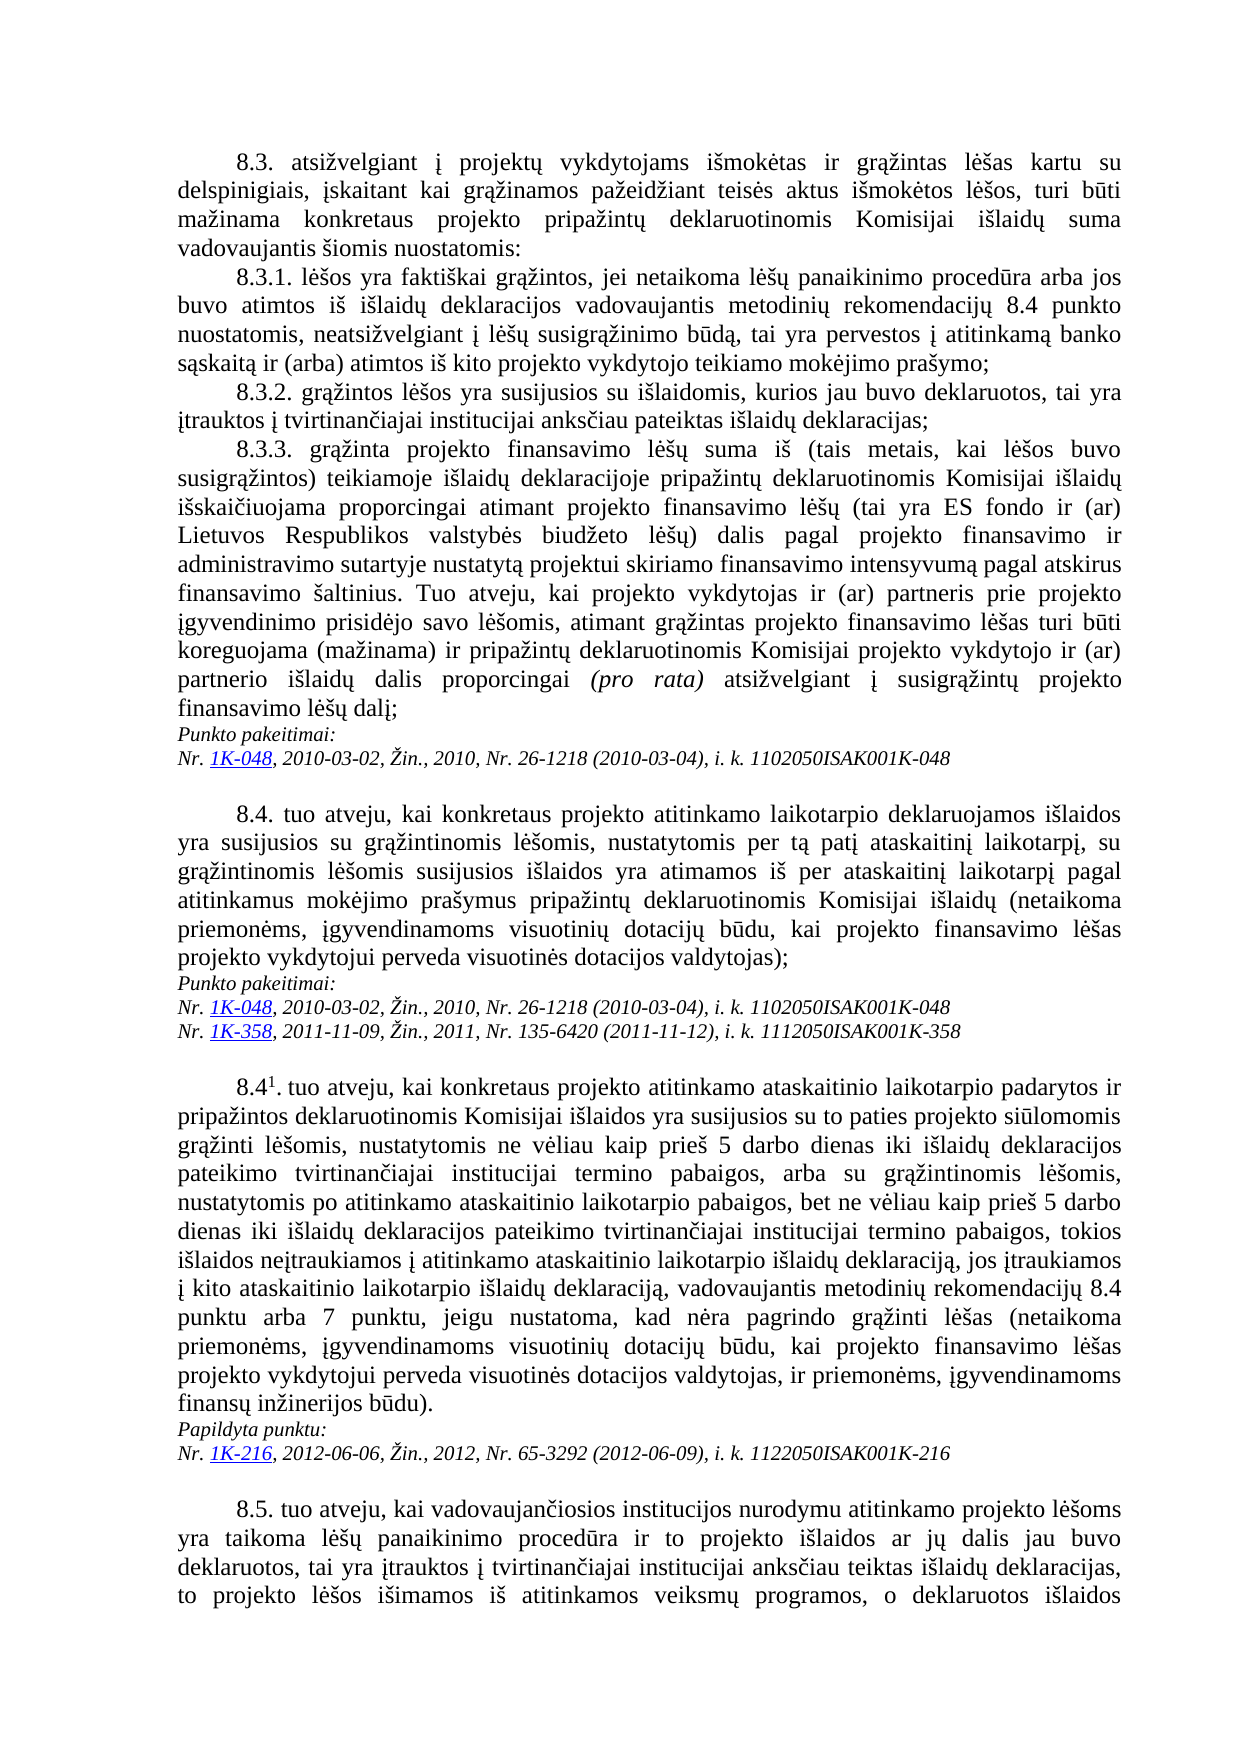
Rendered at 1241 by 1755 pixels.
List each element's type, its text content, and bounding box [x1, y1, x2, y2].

text 8.3. atsižvelgiant į projektų vykdytojams išmokėtas ir grąžintas lėšas kartu su delspinigiais, įskaitant kai grąžinamos pažeidžiant teisės aktus išmokėtos lėšos, turi būti mažinama konkretaus projekto pripažintų deklaruotinomis Komisijai išlaidų suma vadovaujantis šiomis nuostatomis: [177, 147, 1122, 262]
text 8.3.3. grąžinta projekto finansavimo lėšų suma iš (tais metais, kai lėšos buvo susigrąžintos) teikiamoje išlaidų deklaracijoje pripažintų deklaruotinomis Komisijai išlaidų išskaičiuojama proporcingai atimant projekto finansavimo lėšų (tai yra ES fondo ir (ar) Lietuvos Respublikos valstybės biudžeto lėšų) dalis pagal projekto finansavimo ir administravimo sutartyje nustatytą projektui skiriamo finansavimo intensyvumą pagal atskirus finansavimo šaltinius. Tuo atveju, kai projekto vykdytojas ir (ar) partneris prie projekto įgyvendinimo prisidėjo savo lėšomis, atimant grąžintas projekto finansavimo lėšas turi būti koreguojama (mažinama) ir pripažintų deklaruotinomis Komisijai projekto vykdytojo ir (ar) partnerio išlaidų dalis proporcingai (pro rata) atsižvelgiant į susigrąžintų projekto finansavimo lėšų dalį; [177, 434, 1122, 722]
text 8.3.2. grąžintos lėšos yra susijusios su išlaidomis, kurios jau buvo deklaruotos, tai yra įtrauktos į tvirtinančiajai institucijai anksčiau pateiktas išlaidų deklaracijas; [177, 377, 1122, 434]
text 8.41. tuo atveju, kai konkretaus projekto atitinkamo ataskaitinio laikotarpio padarytos ir pripažintos deklaruotinomis Komisijai išlaidos yra susijusios su to paties projekto siūlomomis grąžinti lėšomis, nustatytomis ne vėliau kaip prieš 5 darbo dienas iki išlaidų deklaracijos pateikimo tvirtinančiajai institucijai termino pabaigos, arba su grąžintinomis lėšomis, nustatytomis po atitinkamo ataskaitinio laikotarpio pabaigos, bet ne vėliau kaip prieš 5 darbo dienas iki išlaidų deklaracijos pateikimo tvirtinančiajai institucijai termino pabaigos, tokios išlaidos neįtraukiamos į atitinkamo ataskaitinio laikotarpio išlaidų deklaraciją, jos įtraukiamos į kito ataskaitinio laikotarpio išlaidų deklaraciją, vadovaujantis metodinių rekomendacijų 8.4 punktu arba 7 punktu, jeigu nustatoma, kad nėra pagrindo grąžinti lėšas (netaikoma priemonėms, įgyvendinamoms visuotinių dotacijų būdu, kai projekto finansavimo lėšas projekto vykdytojui perveda visuotinės dotacijos valdytojas, ir priemonėms, įgyvendinamoms finansų inžinerijos būdu). [177, 1072, 1122, 1417]
text Papildyta punktu: [177, 1417, 1122, 1441]
text Nr. 1K-048, 2010-03-02, Žin., 2010, Nr. 26-1218 (2010-03-04), i. k. 1102050ISAK001K-048 [177, 995, 1122, 1019]
text Nr. 1K-216, 2012-06-06, Žin., 2012, Nr. 65-3292 (2012-06-09), i. k. 1122050ISAK001K-216 [177, 1441, 1122, 1465]
text 8.4. tuo atveju, kai konkretaus projekto atitinkamo laikotarpio deklaruojamos išlaidos yra susijusios su grąžintinomis lėšomis, nustatytomis per tą patį ataskaitinį laikotarpį, su grąžintinomis lėšomis susijusios išlaidos yra atimamos iš per ataskaitinį laikotarpį pagal atitinkamus mokėjimo prašymus pripažintų deklaruotinomis Komisijai išlaidų (netaikoma priemonėms, įgyvendinamoms visuotinių dotacijų būdu, kai projekto finansavimo lėšas projekto vykdytojui perveda visuotinės dotacijos valdytojas); [177, 799, 1122, 971]
text Nr. 1K-358, 2011-11-09, Žin., 2011, Nr. 135-6420 (2011-11-12), i. k. 1112050ISAK001K-358 [177, 1019, 1122, 1043]
text Nr. 1K-048, 2010-03-02, Žin., 2010, Nr. 26-1218 (2010-03-04), i. k. 1102050ISAK001K-048 [177, 746, 1122, 770]
text Punkto pakeitimai: [177, 971, 1122, 995]
text Punkto pakeitimai: [177, 722, 1122, 746]
text 8.5. tuo atveju, kai vadovaujančiosios institucijos nurodymu atitinkamo projekto lėšoms yra taikoma lėšų panaikinimo procedūra ir to projekto išlaidos ar jų dalis jau buvo deklaruotos, tai yra įtrauktos į tvirtinančiajai institucijai anksčiau teiktas išlaidų deklaracijas, to projekto lėšos išimamos iš atitinkamos veiksmų programos, o deklaruotos išlaidos [177, 1494, 1122, 1609]
text 8.3.1. lėšos yra faktiškai grąžintos, jei netaikoma lėšų panaikinimo procedūra arba jos buvo atimtos iš išlaidų deklaracijos vadovaujantis metodinių rekomendacijų 8.4 punkto nuostatomis, neatsižvelgiant į lėšų susigrąžinimo būdą, tai yra pervestos į atitinkamą banko sąskaitą ir (arba) atimtos iš kito projekto vykdytojo teikiamo mokėjimo prašymo; [177, 262, 1122, 377]
